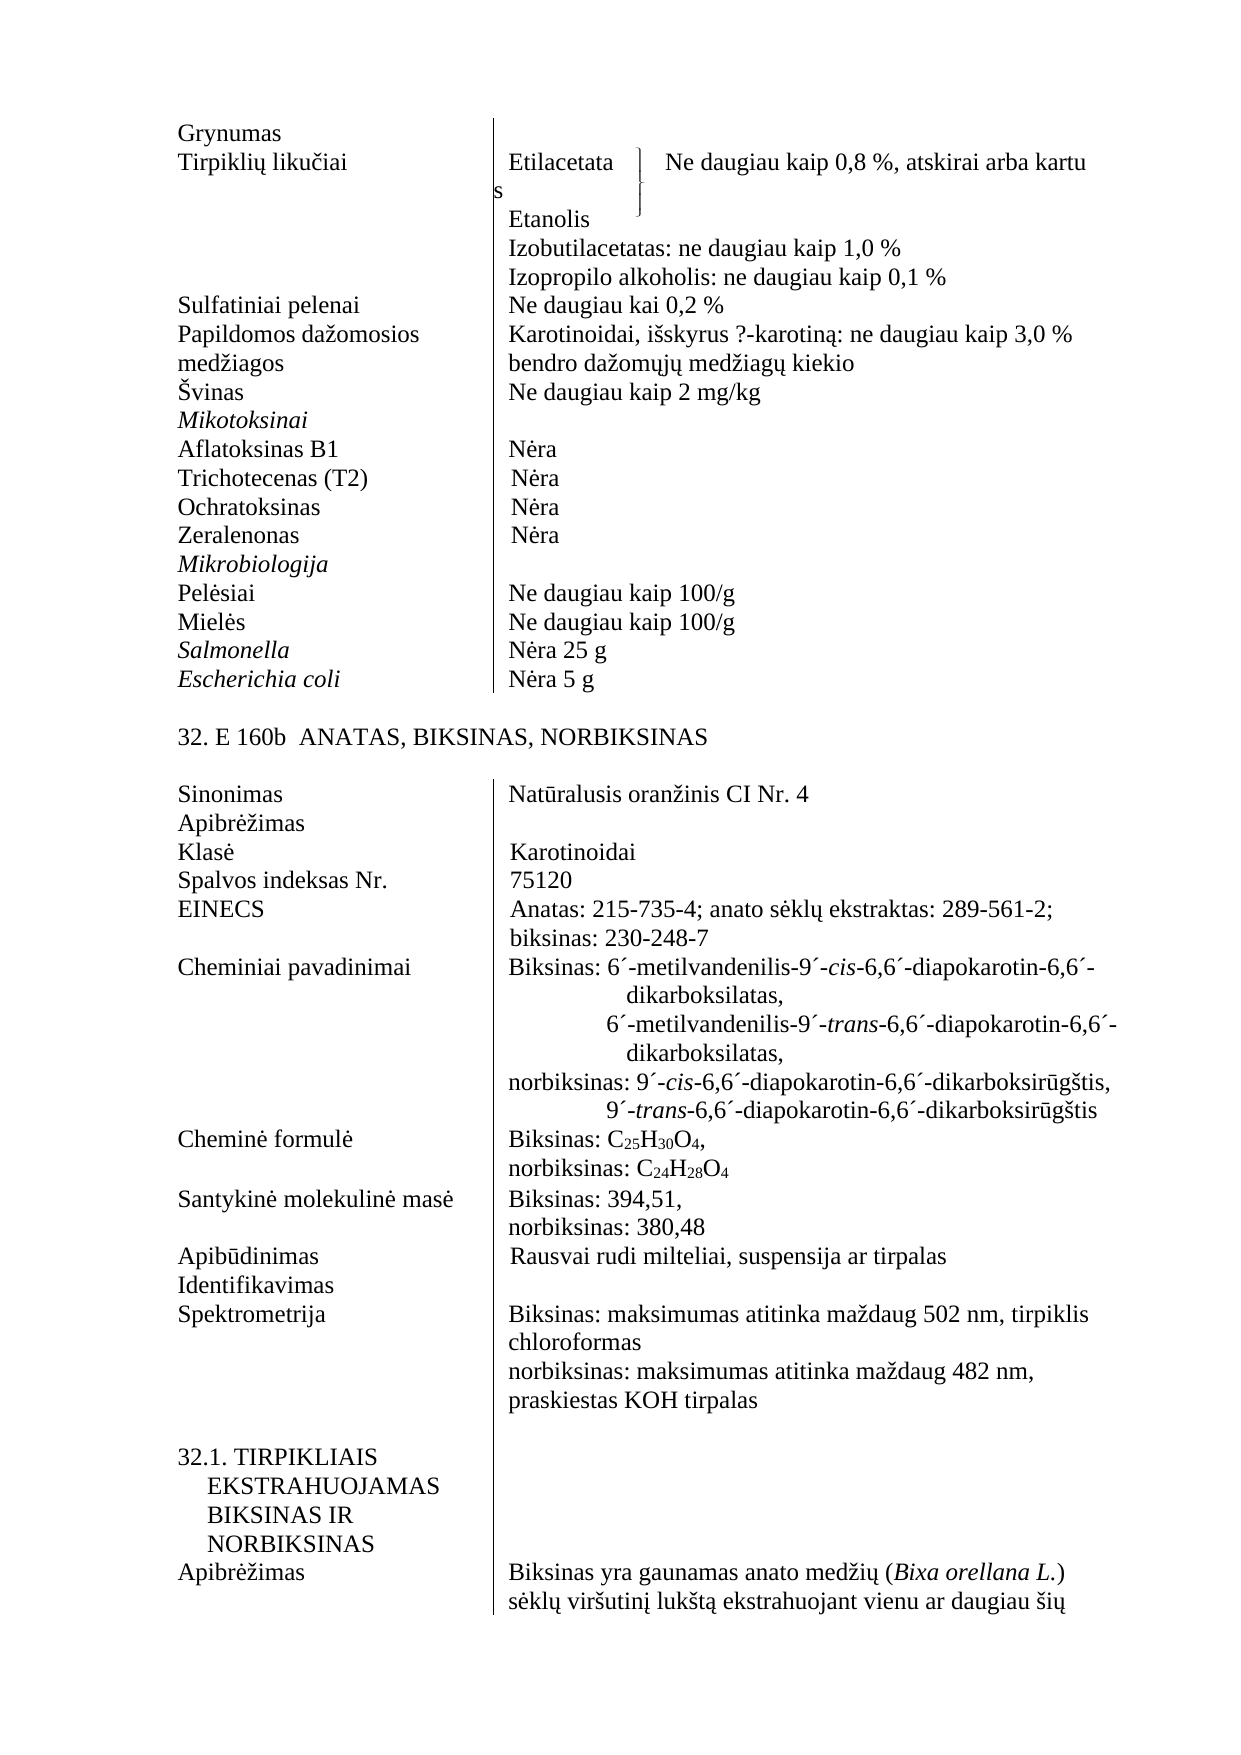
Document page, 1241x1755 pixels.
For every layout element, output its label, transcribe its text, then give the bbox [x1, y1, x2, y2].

table_cell [494, 406, 1122, 434]
table_cell [494, 463, 498, 549]
table_cell Klasė [177, 837, 493, 866]
table_cell Nėra [494, 434, 1122, 463]
table_cell Etilacetatas [494, 147, 618, 204]
table_cell Ne daugiau kaip 100/g [494, 607, 1122, 636]
table_cell Escherichia coli [177, 664, 493, 693]
table_cell Sinonimas [177, 779, 493, 808]
table_cell Ochratoksinas [177, 492, 493, 521]
table_cell Biksinas: maksimumas atitinka maždaug 502 nm, tirpiklis chloroformas norbiksinas: maksimumas atitinka maždaug 482 nm, praskiestas KOH tirpalas [494, 1299, 1122, 1414]
table_cell Sulfatiniai pelenai [177, 291, 493, 319]
table_cell Biksinas yra gaunamas anato medžių (Bixa orellana L.) sėklų viršutinį lukštą ekstrahuojant vienu ar daugiau šių [494, 1558, 1122, 1615]
table_cell Apibrėžimas [177, 1558, 493, 1615]
table_cell Trichotecenas (T2) [177, 463, 493, 492]
table_cell Švinas [177, 377, 493, 406]
table_cell Rausvai rudi milteliai, suspensija ar tirpalas [494, 1241, 1122, 1270]
table_cell 32. E 160b ANATAS, BIKSINAS, NORBIKSINAS [177, 693, 1122, 779]
table_cell [494, 808, 1122, 837]
table_cell Mikrobiologija [177, 549, 493, 578]
table_cell Karotinoidai, išskyrus ?beta-karotiną: ne daugiau kaip 3,0 % bendro dažomųjų medžiagų kiekio [494, 319, 1122, 377]
table_cell 32.1. TirpikLiais ekstrahuojamas biksinas ir norbiksinas [177, 1414, 493, 1557]
table_cell [494, 118, 1122, 147]
table_cell [494, 1414, 1122, 1557]
table_cell Biksinas: 394,51, norbiksinas: 380,48 [494, 1184, 1122, 1241]
table_cell Apibrėžimas [177, 808, 493, 837]
table_cell Mielės [177, 607, 493, 636]
table_cell Biksinas: 6´-metilvandenilis-9´-cis-6,6´-diapokarotin-6,6´- dikarboksilatas, 6´-metilvandenilis-9´-trans-6,6´-diapokarotin-6,6´-dikarboksilatas, norbiksinas: 9´-cis-6,6´-diapokarotin-6,6´-dikarboksirūgštis, 9´-trans-6,6´-diapokarotin-6,6´-dikarboksirūgštis [494, 952, 1122, 1124]
table_cell Aflatoksinas B1 [177, 434, 493, 463]
table_cell Anatas: 215-735-4; anato sėklų ekstraktas: 289-561-2; biksinas: 230-248-7 [494, 894, 1122, 952]
table_cell Ne daugiau kaip 100/g [494, 578, 1122, 607]
table_cell Etanolis [494, 204, 618, 233]
table_cell Spektrometrija [177, 1299, 493, 1414]
table_cell Zeralenonas [177, 521, 493, 549]
table_cell Spalvos indeksas Nr. [177, 866, 493, 894]
table_cell Izobutilacetatas: ne daugiau kaip 1,0 % Izopropilo alkoholis: ne daugiau kaip 0,1 % [494, 233, 1122, 291]
table_cell Nėra 5 g [494, 664, 1122, 693]
table_cell Nėra Nėra Nėra [498, 463, 1122, 549]
table_cell Ne daugiau kai 0,2 % [494, 291, 1122, 319]
table_cell Ne daugiau kaip 2 mg/kg [494, 377, 1122, 406]
table_cell Nėra 25 g [494, 636, 1122, 664]
table_cell Identifikavimas [177, 1270, 493, 1299]
table_cell Salmonella [177, 636, 493, 664]
table_cell Natūralusis oranžinis CI Nr. 4 [494, 779, 1122, 808]
table_cell Pelėsiai [177, 578, 493, 607]
table_cell Santykinė molekulinė masė [177, 1184, 493, 1241]
table_cell [177, 233, 493, 291]
table_cell Mikotoksinai [177, 406, 493, 434]
table_cell EINECS [177, 894, 493, 952]
table_cell Cheminė formulė [177, 1124, 493, 1184]
table_cell [618, 147, 665, 233]
table_cell Ne daugiau kaip 0,8 %, atskirai arba kartu [665, 147, 1122, 233]
table_cell Papildomos dažomosios medžiagos [177, 319, 493, 377]
table_cell 75120 [494, 866, 1122, 894]
table_cell Grynumas [177, 118, 493, 147]
table_cell Tirpiklių likučiai [177, 147, 493, 233]
table_cell Cheminiai pavadinimai [177, 952, 493, 1124]
table_cell Karotinoidai [494, 837, 1122, 866]
table_cell [494, 1270, 1122, 1299]
table_cell Apibūdinimas [177, 1241, 493, 1270]
table_cell Biksinas: C25H30O4, norbiksinas: C24H28O4 [494, 1124, 1122, 1184]
table_cell [494, 549, 1122, 578]
